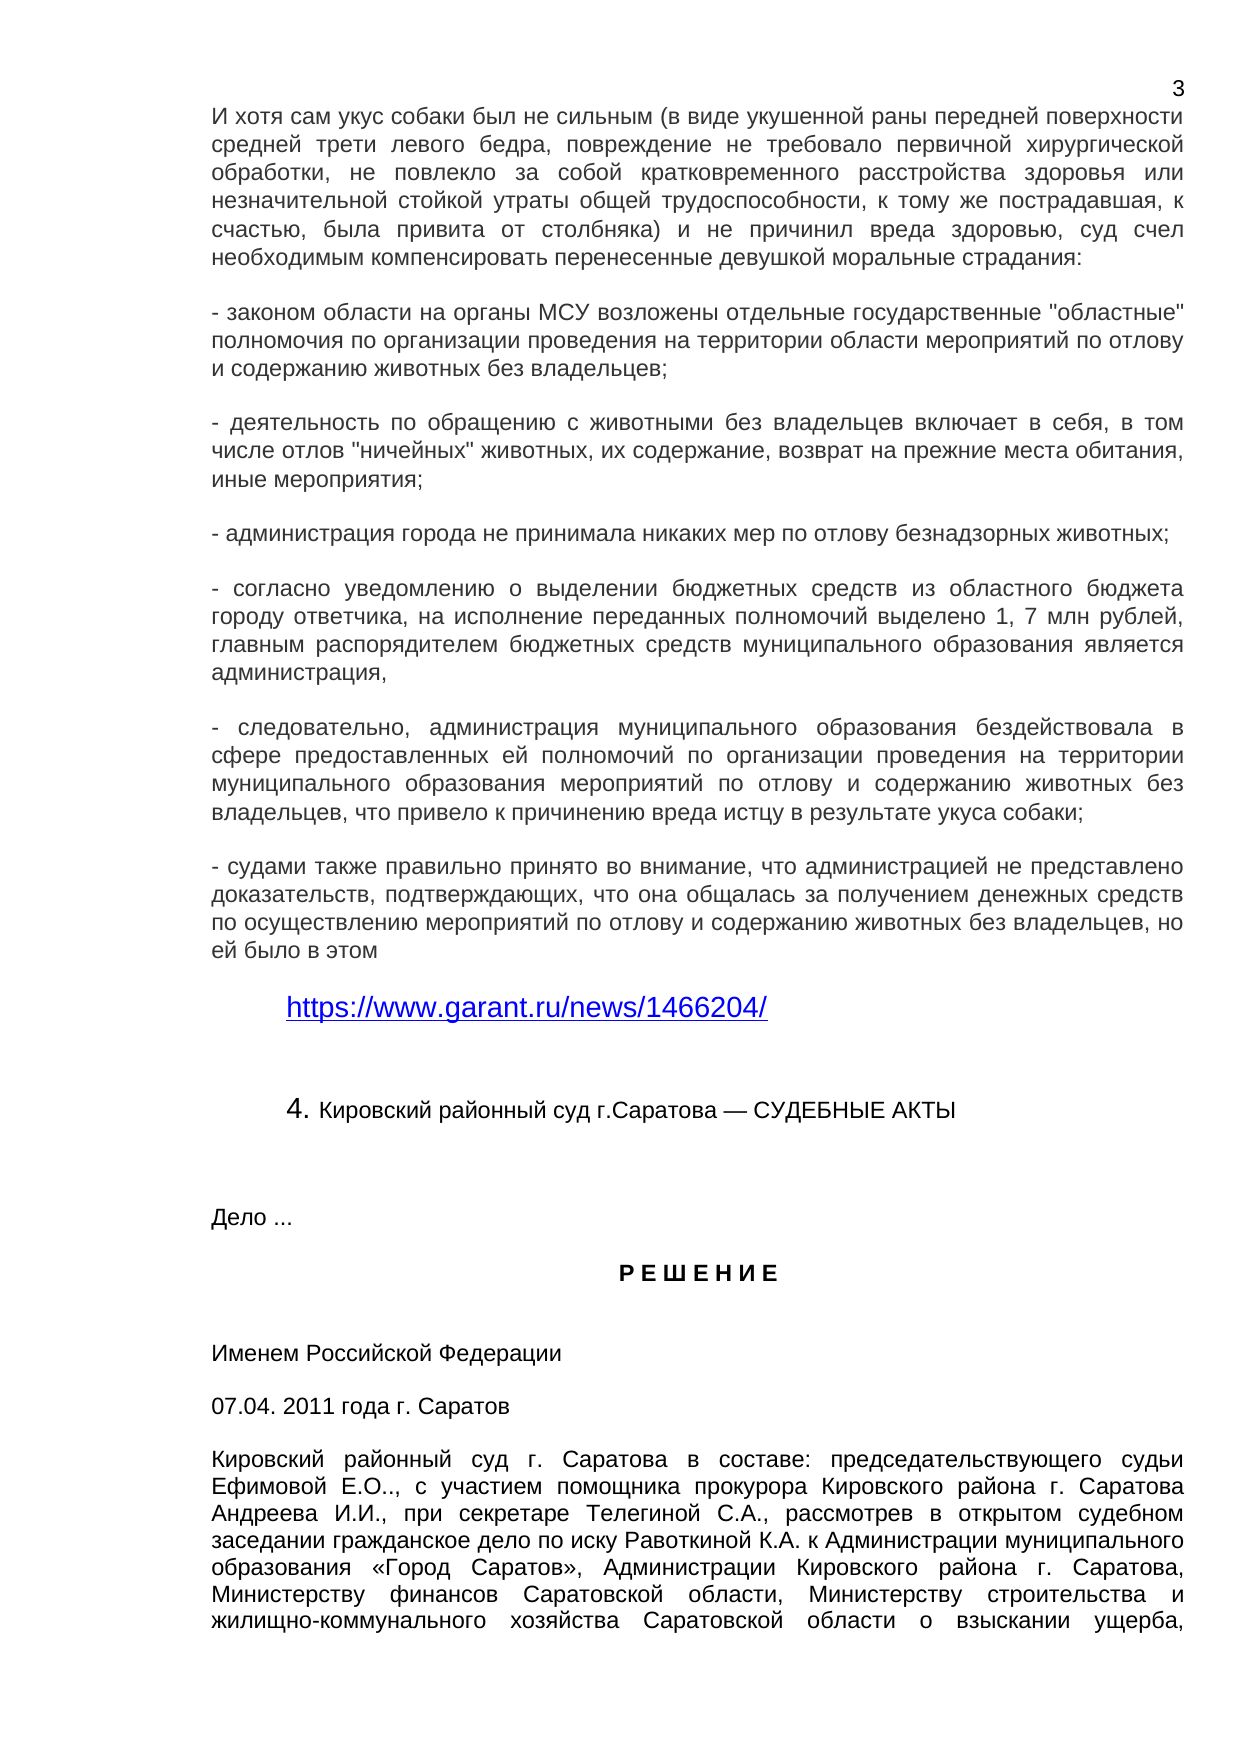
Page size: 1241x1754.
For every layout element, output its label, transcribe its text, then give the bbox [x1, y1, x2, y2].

text https://www.garant.ru/news/1466204/ [211, 990, 1185, 1024]
text Именем Российской Федерации 07.04. 2011 года г. Саратов Кировский районный суд г. Саратова в составе: председательствующего судьи Ефимовой Е.О.., с участием помощника прокурора Кировского района г. Саратова Андреева И.И., при секретаре Телегиной С.А., рассмотрев в открытом судебном заседании гражданское дело по иску Равоткиной К.А. к Администрации муниципального образования «Город Саратов», Администрации Кировского района г. Саратова, Министерству финансов Саратовской области, Министерству строительства и жилищно-коммунального хозяйства Саратовской области о взыскании ущерба, [211, 1287, 1185, 1634]
text 4. Кировский районный суд г.Саратова — СУДЕБНЫЕ АКТЫ Дело ... [211, 1091, 1185, 1257]
text - следовательно, администрация муниципального образования бездействовала в сфере предоставленных ей полномочий по организации проведения на территории муниципального образования мероприятий по отлову и содержанию животных без владельцев, что привело к причинению вреда истцу в результате укуса собаки; [211, 712, 1185, 825]
text - администрация города не принимала никаких мер по отлову безнадзорных животных; [211, 518, 1185, 547]
text И хотя сам укус собаки был не сильным (в виде укушенной раны передней поверхности средней трети левого бедра, повреждение не требовало первичной хирургической обработки, не повлекло за собой кратковременного расстройства здоровья или незначительной стойкой утраты общей трудоспособности, к тому же пострадавшая, к счастью, была привита от столбняка) и не причинил вреда здоровью, суд счел необходимым компенсировать перенесенные девушкой моральные страдания: [211, 101, 1185, 270]
text - деятельность по обращению с животными без владельцев включает в себя, в том числе отлов "ничейных" животных, их содержание, возврат на прежние места обитания, иные мероприятия; [211, 408, 1185, 492]
text - законом области на органы МСУ возложены отдельные государственные "областные" полномочия по организации проведения на территории области мероприятий по отлову и содержанию животных без владельцев; [211, 297, 1185, 381]
text Р Е Ш Е Н И Е [211, 1257, 1185, 1287]
text - согласно уведомлению о выделении бюджетных средств из областного бюджета городу ответчика, на исполнение переданных полномочий выделено 1, 7 млн рублей, главным распорядителем бюджетных средств муниципального образования является администрация, [211, 573, 1185, 686]
text - судами также правильно принято во внимание, что администрацией не представлено доказательств, подтверждающих, что она общалась за получением денежных средств по осуществлению мероприятий по отлову и содержанию животных без владельцев, но ей было в этом [211, 851, 1185, 964]
